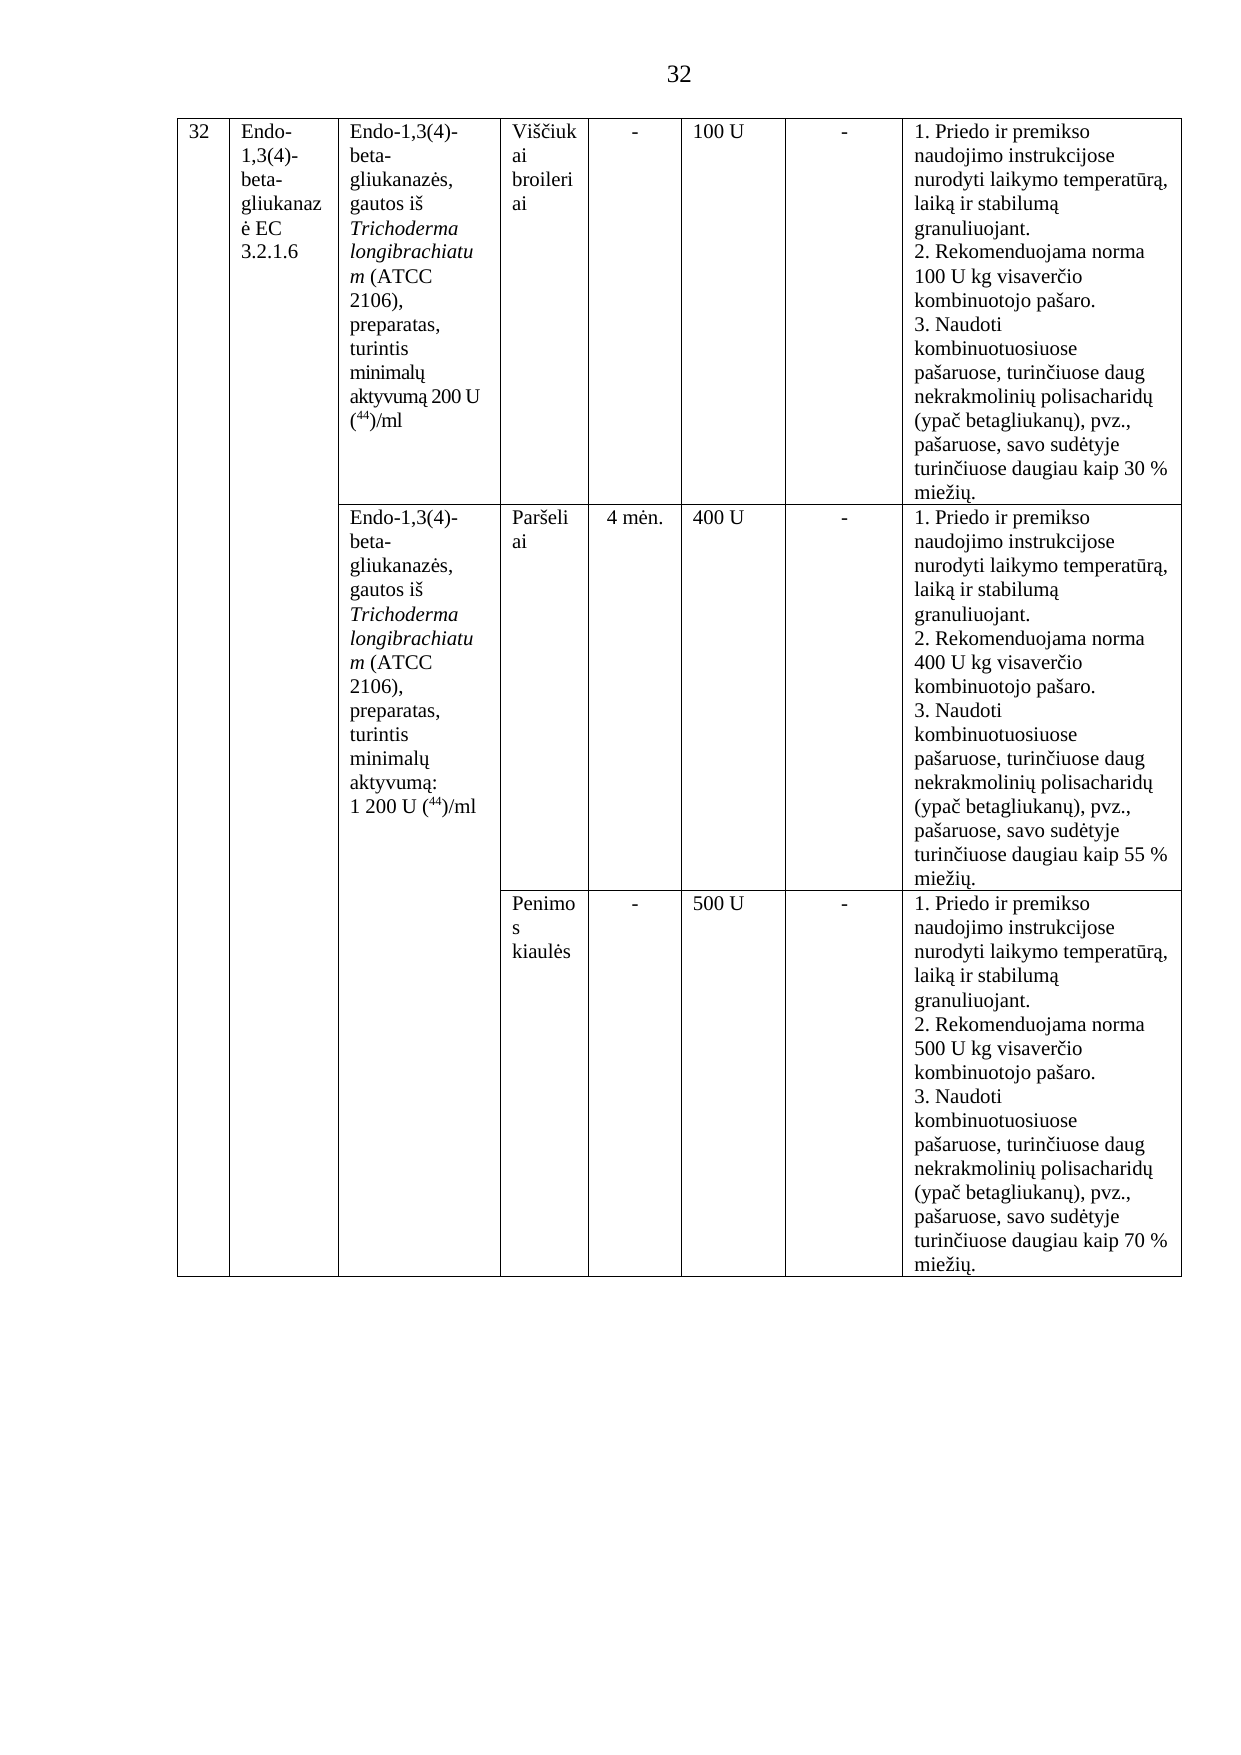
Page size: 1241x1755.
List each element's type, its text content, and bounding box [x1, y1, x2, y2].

table_cell Endo-1,3(4)-beta-gliukanazės, gautos iš Trichoderma longibrachiatum (ATCC 2106), preparatas, turintis minimalų aktyvumą 200 U (44)/ml [339, 119, 500, 504]
table_cell Endo-1,3(4)-beta-gliukanazės, gautos iš Trichoderma longibrachiatum (ATCC 2106), preparatas, turintis minimalų aktyvumą: 1 200 U (44)/ml [339, 505, 500, 890]
table_cell 1. Priedo ir premikso naudojimo instrukcijose nurodyti laikymo temperatūrą, laiką ir stabilumą granuliuojant. 2. Rekomenduojama norma 400 U kg visaverčio kombinuotojo pašaro. 3. Naudoti kombinuotuosiuose pašaruose, turinčiuose daug nekrakmolinių polisacharidų (ypač betagliukanų), pvz., pašaruose, savo sudėtyje turinčiuose daugiau kaip 55 % miežių. [903, 505, 1181, 890]
table_cell 400 U [682, 505, 785, 890]
table_cell [230, 504, 338, 890]
table_cell 32 [178, 119, 229, 504]
table_cell - [589, 119, 681, 504]
table_cell - [786, 505, 902, 890]
table_cell [178, 504, 229, 890]
table_cell Paršeliai [501, 505, 588, 890]
table_cell [230, 890, 338, 1276]
table_cell - [589, 891, 681, 1276]
table_cell Viščiukai broileriai [501, 119, 588, 504]
table_cell 1. Priedo ir premikso naudojimo instrukcijose nurodyti laikymo temperatūrą, laiką ir stabilumą granuliuojant. 2. Rekomenduojama norma 100 U kg visaverčio kombinuotojo pašaro. 3. Naudoti kombinuotuosiuose pašaruose, turinčiuose daug nekrakmolinių polisacharidų (ypač betagliukanų), pvz., pašaruose, savo sudėtyje turinčiuose daugiau kaip 30 % miežių. [903, 119, 1181, 504]
table_cell 100 U [682, 119, 785, 504]
table_cell Penimos kiaulės [501, 891, 588, 1276]
table_cell - [786, 891, 902, 1276]
table_cell 4 mėn. [589, 505, 681, 890]
table_cell 1. Priedo ir premikso naudojimo instrukcijose nurodyti laikymo temperatūrą, laiką ir stabilumą granuliuojant. 2. Rekomenduojama norma 500 U kg visaverčio kombinuotojo pašaro. 3. Naudoti kombinuotuosiuose pašaruose, turinčiuose daug nekrakmolinių polisacharidų (ypač betagliukanų), pvz., pašaruose, savo sudėtyje turinčiuose daugiau kaip 70 % miežių. [903, 891, 1181, 1276]
table_cell 500 U [682, 891, 785, 1276]
table_cell - [786, 119, 902, 504]
table_cell [178, 890, 229, 1276]
table_cell Endo-1,3(4)-beta-gliukanazė EC 3.2.1.6 [230, 119, 338, 504]
table_cell [339, 890, 500, 1276]
